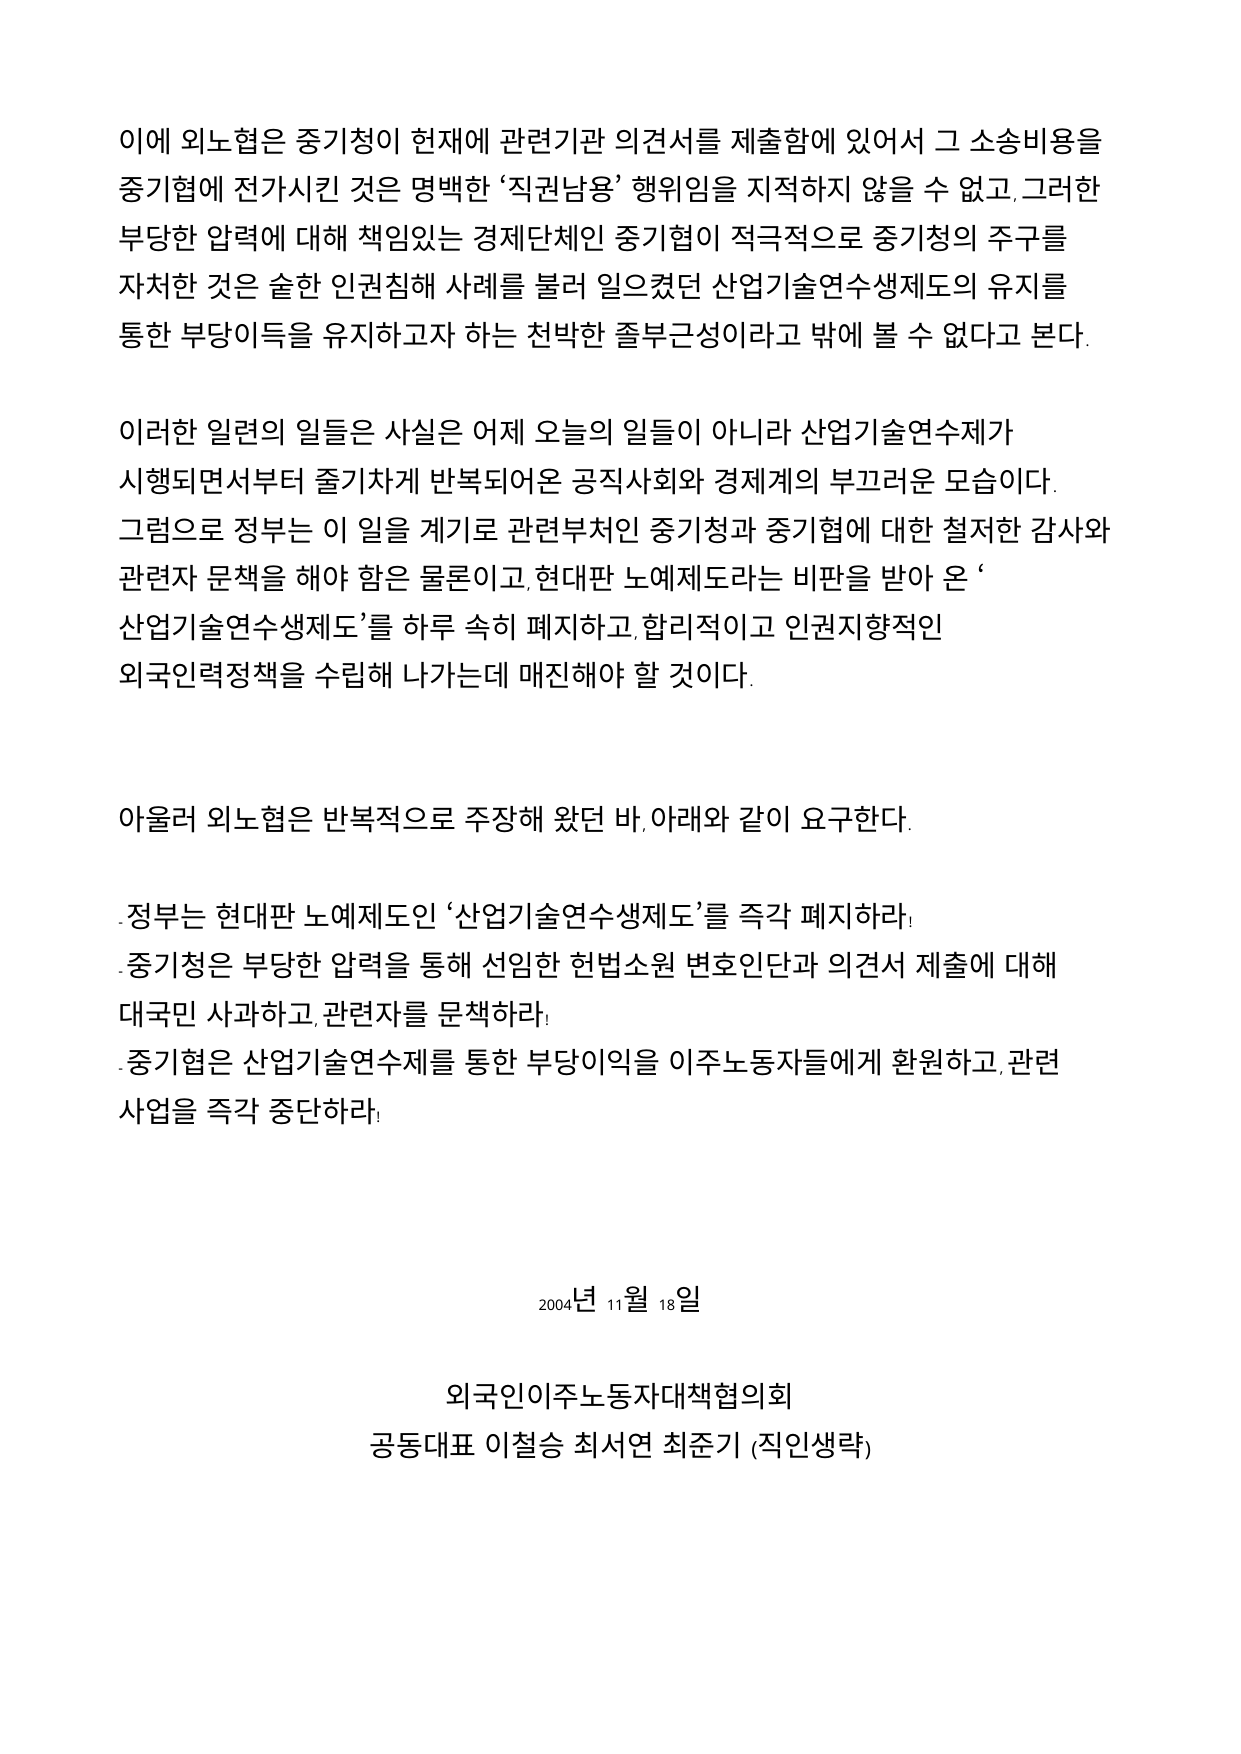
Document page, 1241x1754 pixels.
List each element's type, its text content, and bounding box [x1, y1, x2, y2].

text 이에 외노협은 중기청이 헌재에 관련기관 의견서를 제출함에 있어서 그 소송비용을 중기협에 전가시킨 것은 명백한 ‘직권남용’ 행위임을 지적하지 않을 수 없고, 그러한 부당한 압력에 대해 책임있는 경제단체인 중기협이 적극적으로 중기청의 주구를 자처한 것은 숱한 인권침해 사례를 불러 일으켰던 산업기술연수생제도의 유지를 통한 부당이득을 유지하고자 하는 천박한 졸부근성이라고 밖에 볼 수 없다고 본다. [118, 118, 1122, 354]
text - 정부는 현대판 노예제도인 ‘산업기술연수생제도’를 즉각 폐지하라! - 중기청은 부당한 압력을 통해 선임한 헌법소원 변호인단과 의견서 제출에 대해 대국민 사과하고, 관련자를 문책하라! - 중기협은 산업기술연수제를 통한 부당이익을 이주노동자들에게 환원하고, 관련 사업을 즉각 중단하라! [118, 894, 1122, 1131]
text 이러한 일련의 일들은 사실은 어제 오늘의 일들이 아니라 산업기술연수제가 시행되면서부터 줄기차게 반복되어온 공직사회와 경제계의 부끄러운 모습이다. 그럼으로 정부는 이 일을 계기로 관련부처인 중기청과 중기협에 대한 철저한 감사와 관련자 문책을 해야 함은 물론이고, 현대판 노예제도라는 비판을 받아 온 ‘산업기술연수생제도’를 하루 속히 폐지하고, 합리적이고 인권지향적인 외국인력정책을 수립해 나가는데 매진해야 할 것이다. [118, 410, 1122, 695]
text 아울러 외노협은 반복적으로 주장해 왔던 바, 아래와 같이 요구한다. [118, 750, 1122, 839]
text 2004년 11월 18일 [118, 1230, 1122, 1318]
text 외국인이주노동자대책협의회 공동대표 이철승 최서연 최준기 (직인생략) [118, 1374, 1122, 1464]
